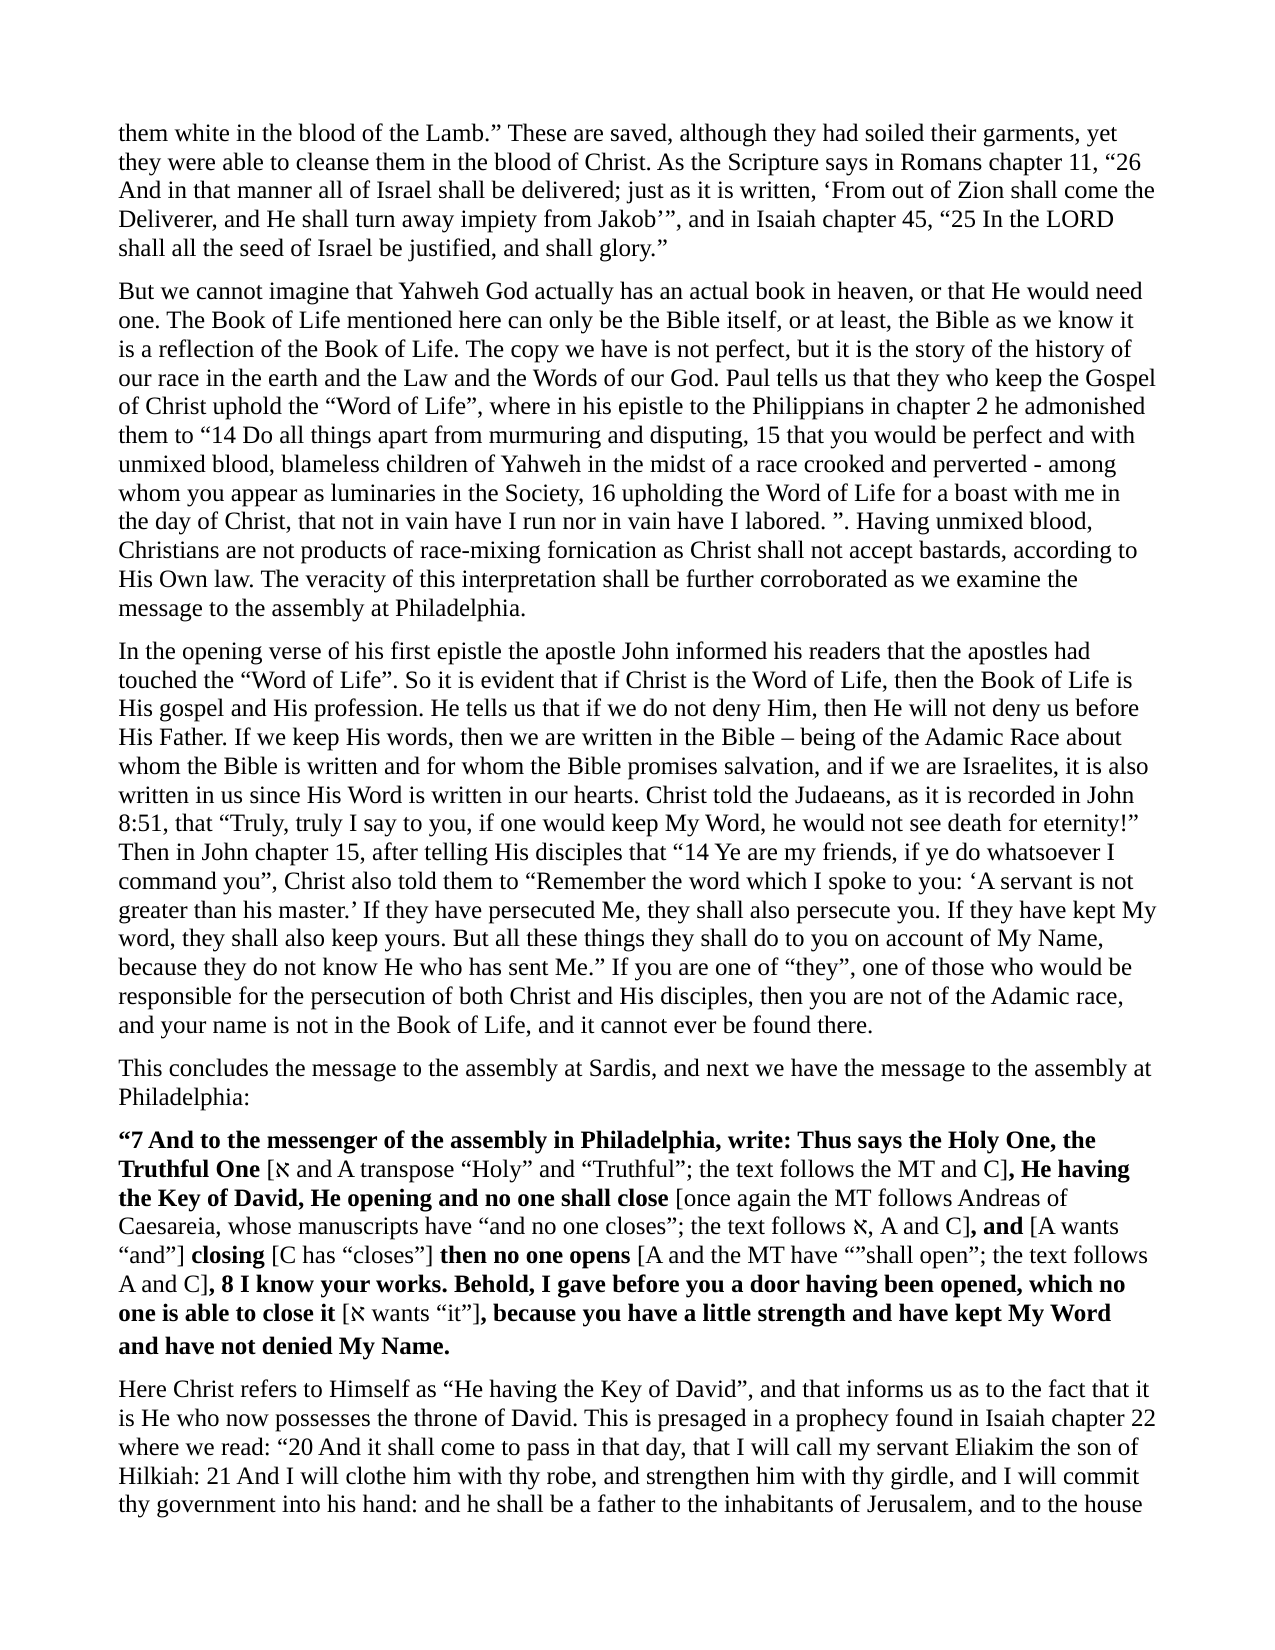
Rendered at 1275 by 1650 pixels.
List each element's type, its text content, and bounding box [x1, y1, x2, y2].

text them white in the blood of the Lamb.” These are saved, although they had soiled their garments, yet they were able to cleanse them in the blood of Christ. As the Scripture says in Romans chapter 11, “26 And in that manner all of Israel shall be delivered; just as it is written, ‘From out of Zion shall come the Deliverer, and He shall turn away impiety from Jakob’”, and in Isaiah chapter 45, “25 In the LORD shall all the seed of Israel be justified, and shall glory.” [118, 118, 1157, 262]
text “7 And to the messenger of the assembly in Philadelphia, write: Thus says the Holy One, the Truthful One [א and A transpose “Holy” and “Truthful”; the text follows the MT and C], He having the Key of David, He opening and no one shall close [once again the MT follows Andreas of Caesareia, whose manuscripts have “and no one closes”; the text follows א, A and C], and [A wants “and”] closing [C has “closes”] then no one opens [A and the MT have “”shall open”; the text follows A and C], 8 I know your works. Behold, I gave before you a door having been opened, which no one is able to close it [א wants “it”], because you have a little strength and have kept My Word and have not denied My Name. [118, 1125, 1157, 1360]
text In the opening verse of his first epistle the apostle John informed his readers that the apostles had touched the “Word of Life”. So it is evident that if Christ is the Word of Life, then the Book of Life is His gospel and His profession. He tells us that if we do not deny Him, then He will not deny us before His Father. If we keep His words, then we are written in the Bible – being of the Adamic Race about whom the Bible is written and for whom the Bible promises salvation, and if we are Israelites, it is also written in us since His Word is written in our hearts. Christ told the Judaeans, as it is recorded in John 8:51, that “Truly, truly I say to you, if one would keep My Word, he would not see death for eternity!” Then in John chapter 15, after telling His disciples that “14 Ye are my friends, if ye do whatsoever I command you”, Christ also told them to “Remember the word which I spoke to you: ‘A servant is not greater than his master.’ If they have persecuted Me, they shall also persecute you. If they have kept My word, they shall also keep yours. But all these things they shall do to you on account of My Name, because they do not know He who has sent Me.” If you are one of “they”, one of those who would be responsible for the persecution of both Christ and His disciples, then you are not of the Adamic race, and your name is not in the Book of Life, and it cannot ever be found there. [118, 636, 1157, 1038]
text Here Christ refers to Himself as “He having the Key of David”, and that informs us as to the fact that it is He who now possesses the throne of David. This is presaged in a prophecy found in Isaiah chapter 22 where we read: “20 And it shall come to pass in that day, that I will call my servant Eliakim the son of Hilkiah: 21 And I will clothe him with thy robe, and strengthen him with thy girdle, and I will commit thy government into his hand: and he shall be a father to the inhabitants of Jerusalem, and to the house [118, 1374, 1157, 1518]
text But we cannot imagine that Yahweh God actually has an actual book in heaven, or that He would need one. The Book of Life mentioned here can only be the Bible itself, or at least, the Bible as we know it is a reflection of the Book of Life. The copy we have is not perfect, but it is the story of the history of our race in the earth and the Law and the Words of our God. Paul tells us that they who keep the Gospel of Christ uphold the “Word of Life”, where in his epistle to the Philippians in chapter 2 he admonished them to “14 Do all things apart from murmuring and disputing, 15 that you would be perfect and with unmixed blood, blameless children of Yahweh in the midst of a race crooked and perverted - among whom you appear as luminaries in the Society, 16 upholding the Word of Life for a boast with me in the day of Christ, that not in vain have I run nor in vain have I labored. ”. Having unmixed blood, Christians are not products of race-mixing fornication as Christ shall not accept bastards, according to His Own law. The veracity of this interpretation shall be further corroborated as we examine the message to the assembly at Philadelphia. [118, 276, 1157, 621]
text This concludes the message to the assembly at Sardis, and next we have the message to the assembly at Philadelphia: [118, 1053, 1157, 1111]
